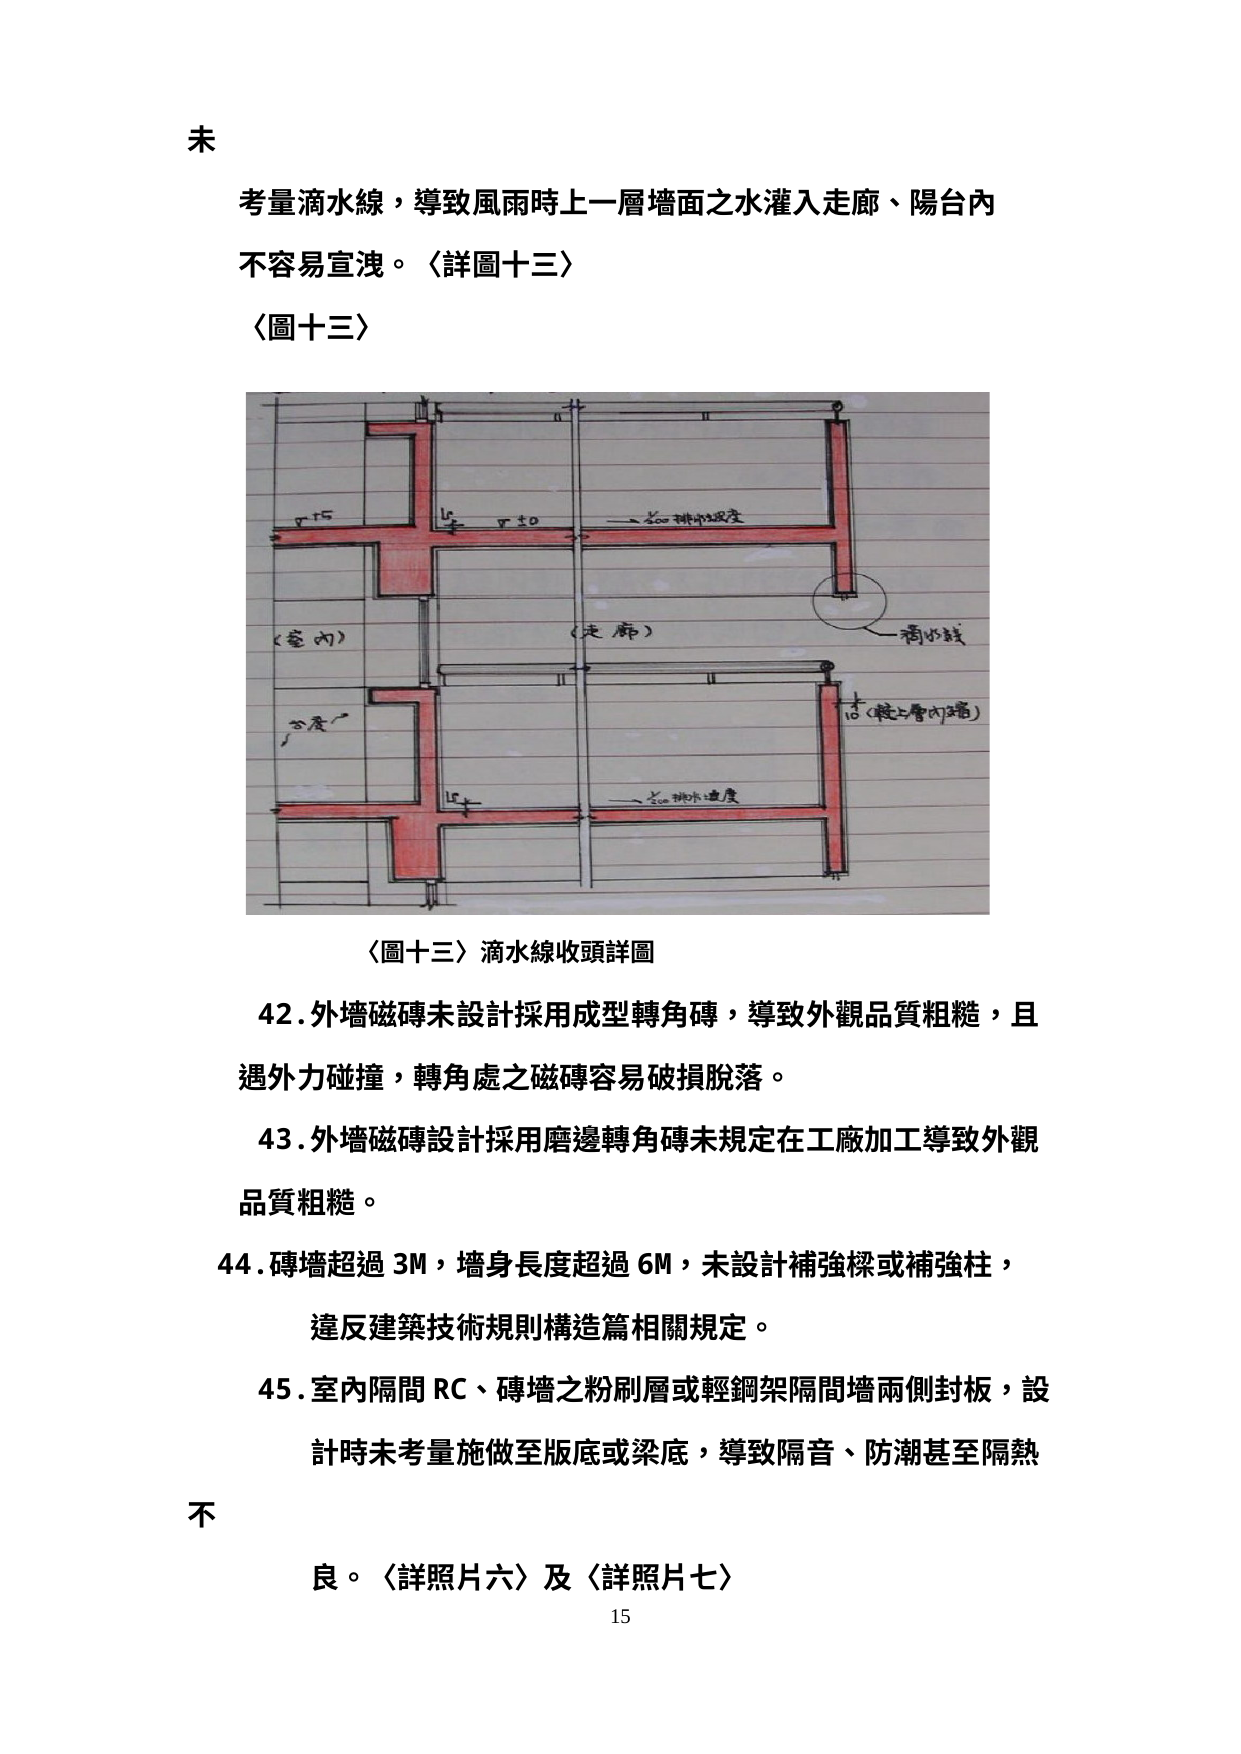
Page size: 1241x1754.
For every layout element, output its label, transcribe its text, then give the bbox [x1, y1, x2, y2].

text 〈照片一〉 〈照片一〉泛水與女兒墻應一體施工 18.屋頂泛水收邊多處中斷無法發揮作用。〈詳照片二〉 〈照片二〉 〈照片二-1〉泛水收邊繞墻施做不中斷 〈照片二-2〉泛水收邊繞墻施做不中斷 19.屋頂層樓梯間未與防水層之泛水收邊一同考量如何收頭，導 致滲水及雨水倒灌入梯間內。 ●樓梯在屋頂層之版一般多設計與屋頂版同高度，導致泛水 收邊在樓梯間出入口處中斷無法收頭發生漏水，且室外因 隔熱磚等地板材料施做後高度高於梯間，亦導致雨水倒灌 入梯間內。 ●正確的做法應將屋頂梯間之樓版較屋頂版抬高至少20CM， 使泛水能連貫發揮防水作用。〈詳圖六〉 〈圖六〉 〈圖六〉屋頂梯間泛水收頭及雨庇詳圖 20.屋頂樓梯間出入口未設計雨庇。〈詳圖六〉 21.屋頂梯間出入口的門，未設計門弓器或自動鉸鏈，造成門 無法自動關閉，遇風雨容易損壞及滲水。 22.屋頂管道間通風口或突出物未設計泛水收邊，導致滲漏水之 漏洞。〈詳圖七〉 ●屋頂上之泛水收邊往往最容易忽略了管道間通風口或突出 物部分，以致仍有滲漏水之漏洞，故管道間通風口或突出 物四周均應設計一圈泛水收邊，以徹底防堵滲漏水之虞。 〈詳圖七〉 〈圖七〉管道間通風口泛水詳圖 23.二棟建築物間之伸縮縫四周及屋頂未考量防水收頭。〈詳圖 八〉 〈圖八〉 〈圖八-1〉屋頂伸縮縫泛水收頭詳圖 〈圖八-2〉屋頂伸縮縫泛水收頭詳圖 24.管線突出屋頂版面之防水措施未考量。〈詳圖九〉及〈詳照 片三〉 〈圖九〉 〈圖九〉管線泛水帽詳圖 〈照片三〉 〈照片三〉管線泛水帽 25.屋頂各類管線架設之設計，直接以金屬材質之支架固定於 防水層上支撐管線，容易導致防水層遭到破壞無法發揮防 水功能。 26.屋頂防水層排水坡度設計不良，容易導致排水不良之現象。 27.屋頂防水層之試水試驗，設計圖多未規定。 ●一般應註明蓄水7公分高，試驗3天，以確定防水材料之 功能。〈詳照片四〉 〈照片四〉 〈照片四〉屋頂防水層試水試驗 28.風雨走廊、陽台或露台地坪未考量較室內降低5公分（或 以上）及排水坡度，導致排水不良。 ●風雨走廊、陽台或露台地坪，遇風雨容易積水或雨水倒灌， 甚至影響樓、電梯間發生滲漏積水，除應考量地坪較室內 降低以及地坪材料施做後之厚度外，更應留意結構體需設 計預拱預作排水坡度之設計，且粉刷層之標示應注重排水 坡度之控制。 29.廁所地坪未考量降低或做門檻，導致滲漏水及污染。 30.樓梯側面邊緣未以適當材料收邊，僅直接油漆，清洗時容 易造成污染。〈詳圖十〉 〈圖十〉 〈圖十〉樓梯邊緣收頭詳圖 31.樓梯平台深度不足小於樓梯寬度，樓梯垂直淨高不足小於 190CM，違反建築技術規則相關規定。 32.樓梯在同一樓層之梯級高度不同，容易導致跌倒不符合人 體工學。 33.樓梯間之大片窗戶或幃幕墻靠近平台未設計柵欄，容易發 生危險及破損。 34.風雨走廊、川堂天花板材質不適當，遇風雨造成損壞。 ●天花板種類材質繁多，有適合室內裝設或室外裝設之區 分，風雨走廊、川堂多為戶外空間，應裝設適合室外使用 之天花板，一般多為金屬材質，以避免因颱風整個掀掉。 35.窗台外之花台未考量較窗台降低5公分以上，造成水倒 流。〈詳圖十一〉 〈圖十一〉 〈圖十一〉窗台外花台詳圖 36.花台內之排水孔，未考量防止堵塞及如何排放，造成積水。 〈詳圖十一〉 37.川堂、大廳或大面積公共穿越空間等，設計之花崗石或大 理石地板多採用刨光型，未事先考量遇到水漬或風沙、灰 塵時，光面石材地板容易打滑造成危險傷害。〈詳照片五〉 〈照片五〉 〈照片五-1〉光面石材地板容易打滑造成危險傷害 〈照片五-2〉掺雜光面及燒面石材地板以符合使用功能 38.設計者不熟悉或理解某些建材〈如環氧樹酯耐磨地坪、金剛 砂耐磨地坪〉之特性及工法，以1:3水泥砂漿打底施工， 導致地坪完工後即發生破損起翹不堪使用之品質缺失。 39.廣場地坪採用高壓混凝土地面磚時，多因對材料特性不了 解，使用錯誤之工法設計，導致遇雨排水不良之積水現象。 〈詳圖十二〉 〈圖十二〉 〈圖十二〉高壓混凝土地面磚詳圖 40.高壓混凝土地面磚週邊未考量收邊緣石，遇雨導致襯墊砂 掏空流失損壞鋪面。 41.走廊、陽台欄杆未考量較上一樓層內縮，且上一層之垂墻未 考量滴水線，導致風雨時上一層墻面之水灌入走廊、陽台內 不容易宣洩。〈詳圖十三〉 〈圖十三〉 〈圖十三〉滴水線收頭詳圖 42.外墻磁磚未設計採用成型轉角磚，導致外觀品質粗糙，且 遇外力碰撞，轉角處之磁磚容易破損脫落。 43.外墻磁磚設計採用磨邊轉角磚未規定在工廠加工導致外觀 品質粗糙。 44.磚墻超過3M，墻身長度超過6M，未設計補強樑或補強柱， 違反建築技術規則構造篇相關規定。 45.室內隔間RC、磚墻之粉刷層或輕鋼架隔間墻兩側封板，設 計時未考量施做至版底或梁底，導致隔音、防潮甚至隔熱不 良。〈詳照片六〉及〈詳照片七〉 〈照片六〉 〈照片六〉矽酸鈣輕隔間未封至頂板 〈照片七〉 〈照片七〉隔間墻粉刷層未施做至版底 46.不同裝修材料未考量介面設計，或其介面之收頭處理及留 設位置不良，影響整體外觀美感。 47.教室內墻只做一般10~12公分踢腳，未考量台度容易導致墻 壁污染。 48.廁所搗擺隔間門板尺度不符使用需求，導致私密性不良。 49.空調出風口與消防感知器間距小於1M，違反建築技術規 則設備篇相關規定。 50.設計未考量管線穿梁位置之適當性，且未考量適當之結構 補強影響結構體之安全。 51.輕鋼架天花板吊筋靠四周墻邊未做考量，僅以收邊料支 撐，遇地震時因擠壓導致坍塌變形。 52.砌磚隔間牆木門框上方應設計施做加強楣梁，但木門框頂 之加強楣梁於混凝土牆側時，得以鋼筋補強支撐。〈詳照片 八〉 〈照片八〉 〈照片八-1〉木門框上方楣梁 〈照片八-2〉木門框上方楣梁 〈照片八-3〉混凝土牆側以鋼筋補強支撐 53.不鏽鋼製或其他金屬材質製〈非圓管型〉之欄杆、樓梯扶 手、殘障設施扶手，其轉折處或轉角處會形成銳利之銳角 容易造成危險傷害。 54.室內裝修櫥櫃或櫃檯轉折處形成銳角未設計修成圓弧型， 容易導致人員碰撞受傷。 55.頂版六角出線盒設計時未考量採用加深型，致管線無法配 置於版筋內層而裸露於保護層中，導致保護層厚度不足。 〈詳照片九〉 〈照片九〉 〈照片九-1〉六角出線盒非加深型影響保護層控制 〈照片九-2〉六角出線盒加深型正確控制保護層 [187, 96, 1053, 1596]
